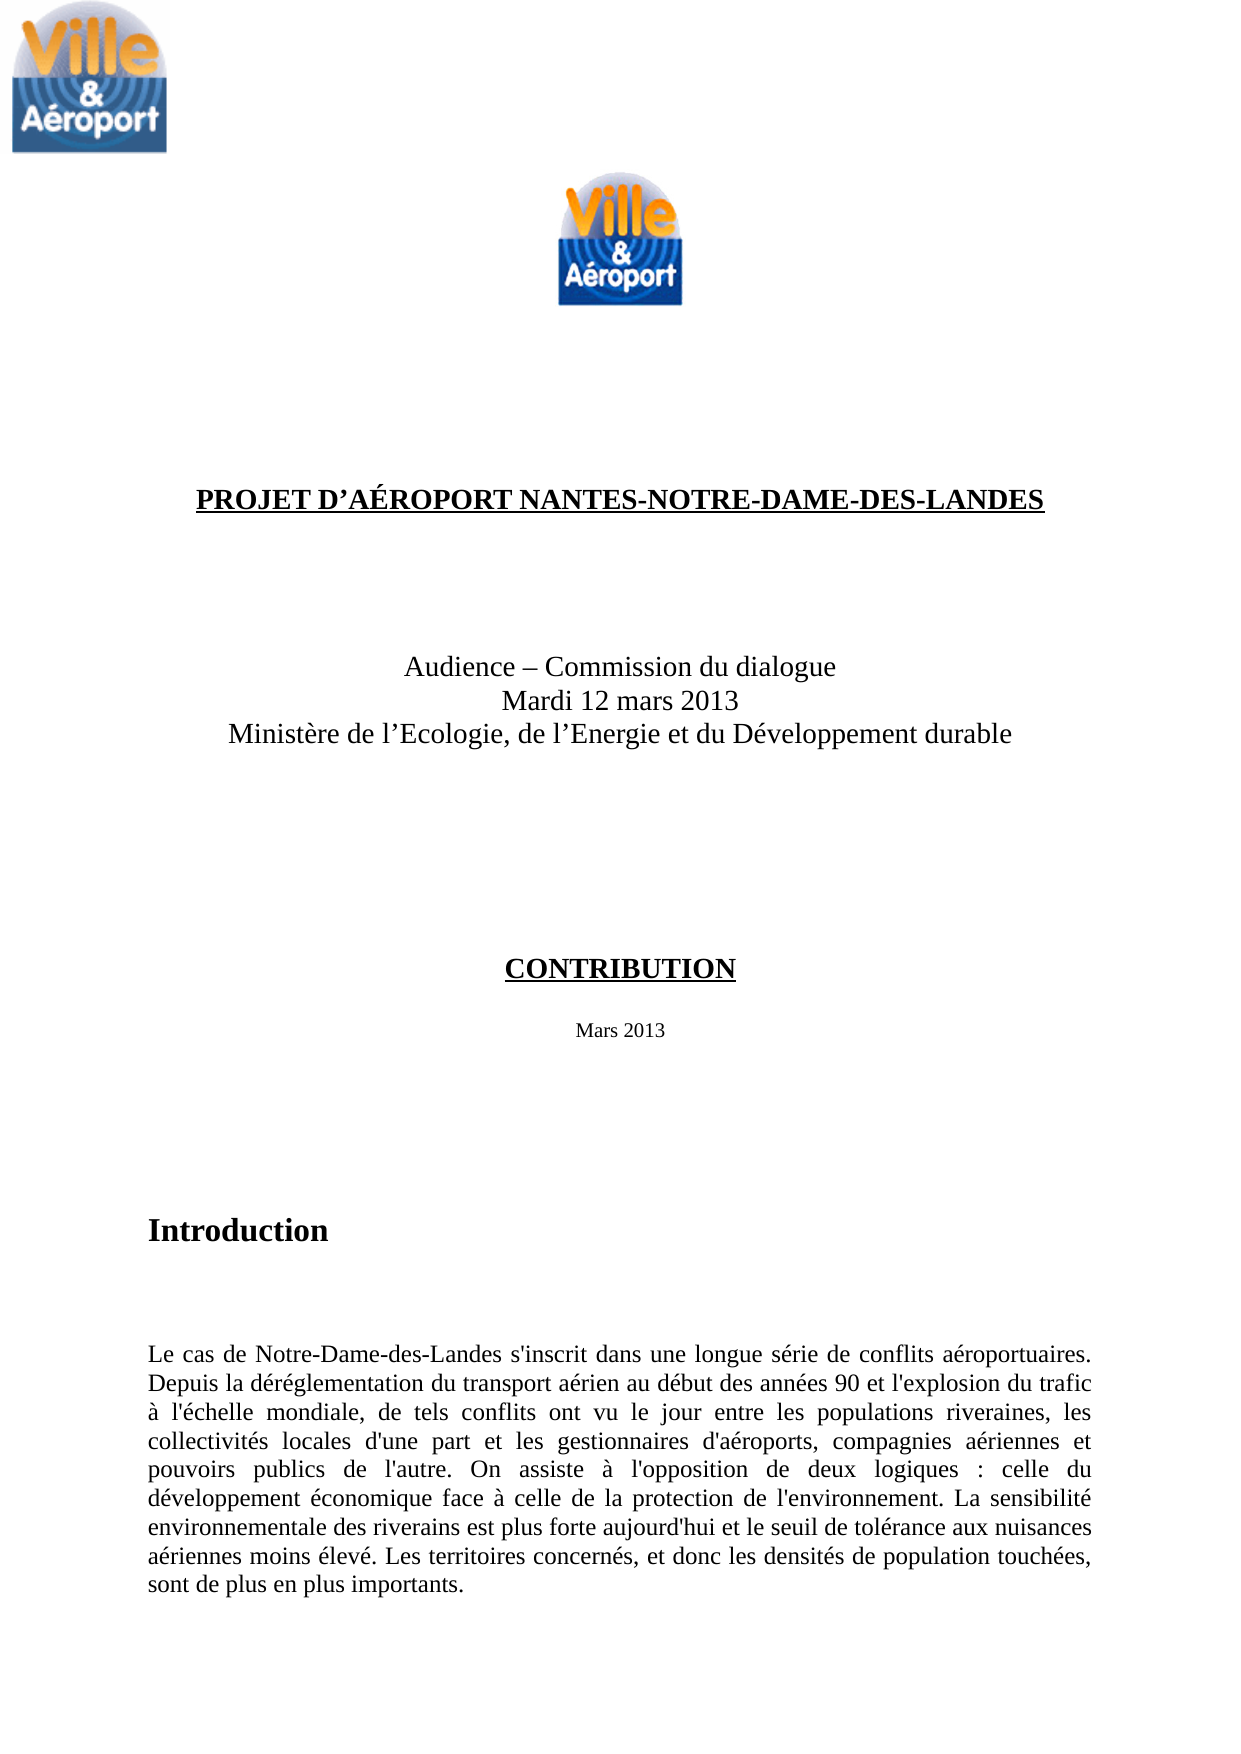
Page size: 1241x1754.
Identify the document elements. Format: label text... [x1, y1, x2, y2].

text Le cas de Notre-Dame-des-Landes s'inscrit dans une longue série de conflits aéroportuaires. Depuis la déréglementation du transport aérien au début des années 90 et l'explosion du trafic à l'échelle mondiale, de tels conflits ont vu le jour entre les populations riveraines, les collectivités locales d'une part et les gestionnaires d'aéroports, compagnies aériennes et pouvoirs publics de l'autre. On assiste à l'opposition de deux logiques : celle du développement économique face à celle de la protection de l'environnement. La sensibilité environnementale des riverains est plus forte aujourd'hui et le seuil de tolérance aux nuisances aériennes moins élevé. Les territoires concernés, et donc les densités de population touchées, sont de plus en plus importants. [148, 1339, 1093, 1598]
picture [0, 0, 170, 154]
text PROJET D’AÉROPORT NANTES-NOTRE-DAME-DES-LANDES [148, 482, 1093, 515]
text Introduction [148, 1210, 1093, 1248]
text Mars 2013 [148, 1018, 1093, 1042]
text Ministère de l’Ecologie, de l’Energie et du Développement durable [148, 717, 1093, 750]
picture [549, 162, 691, 310]
text Mardi 12 mars 2013 [148, 683, 1093, 717]
text Audience – Commission du dialogue [148, 649, 1093, 683]
text CONTRIBUTION [148, 951, 1093, 1018]
